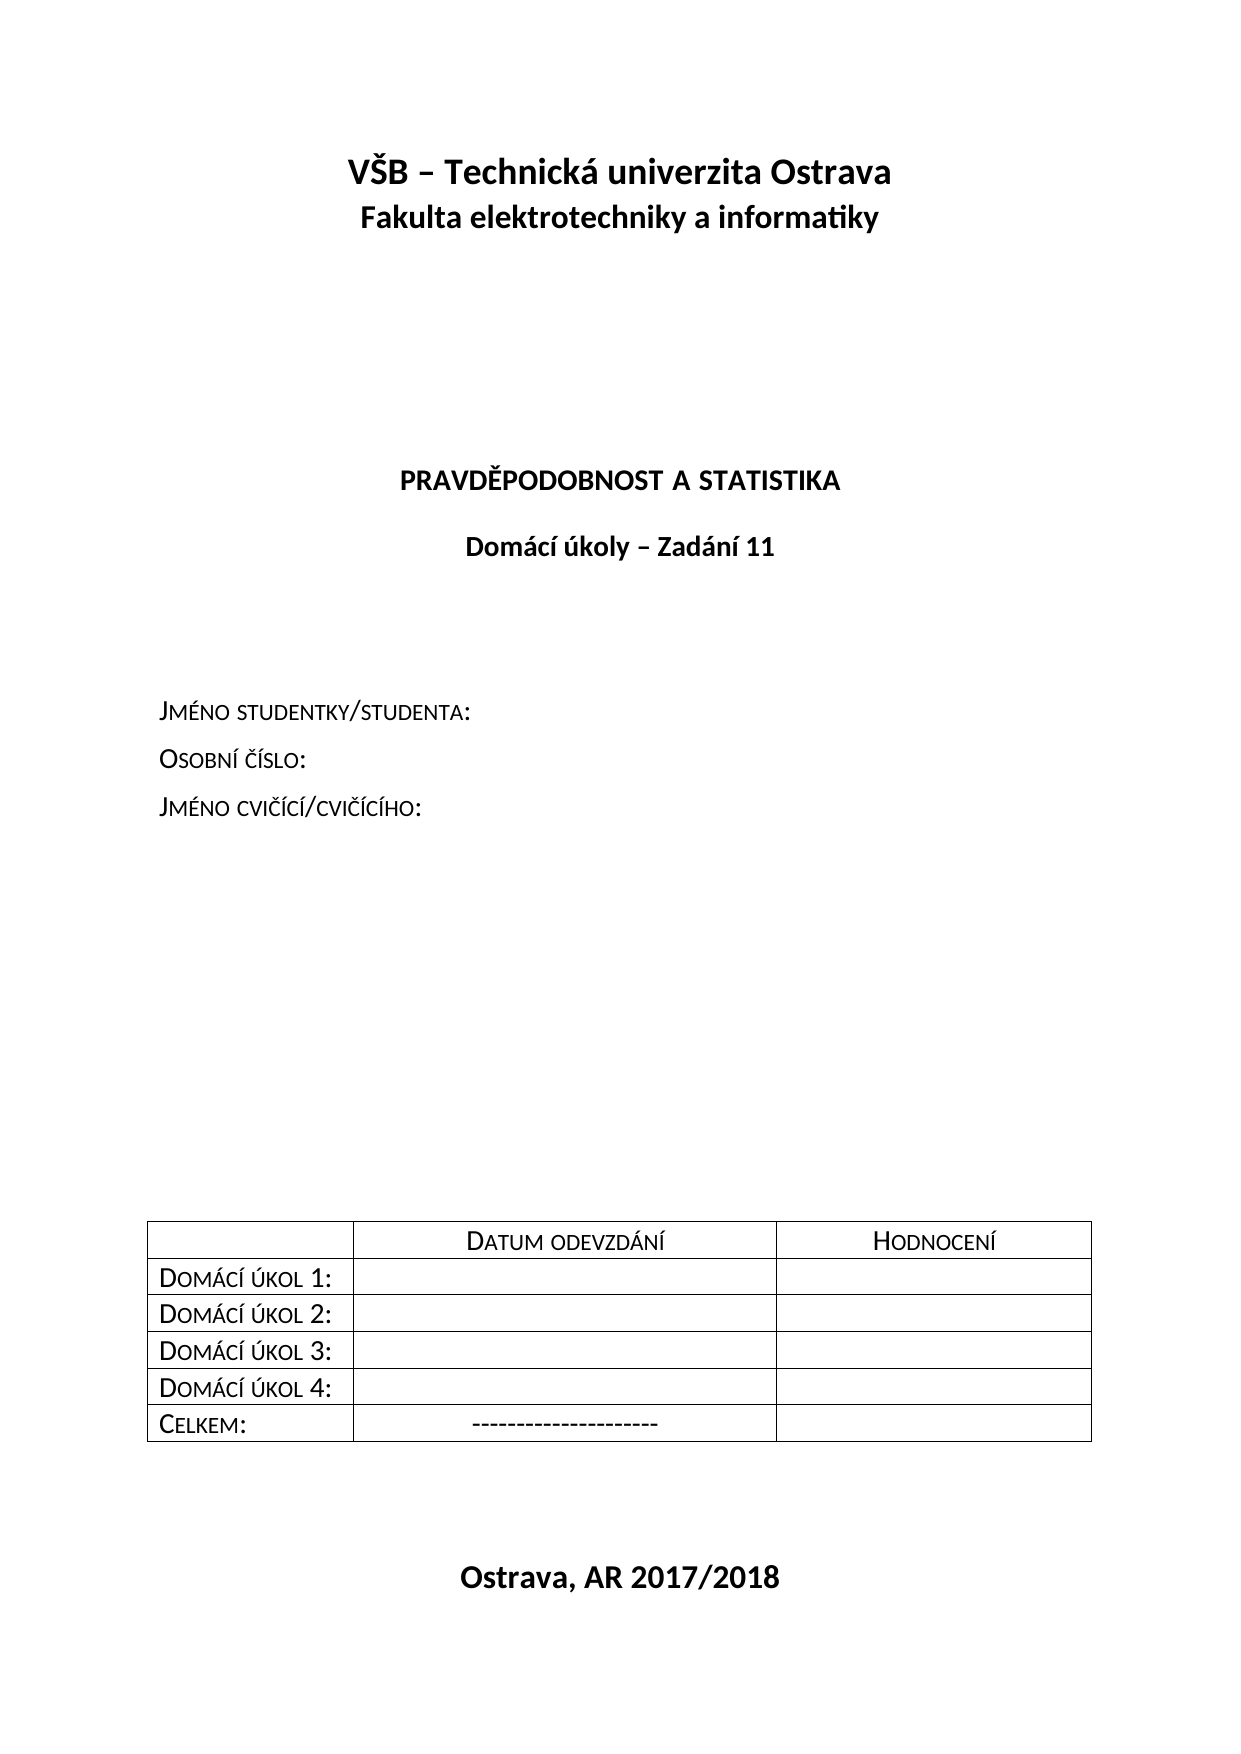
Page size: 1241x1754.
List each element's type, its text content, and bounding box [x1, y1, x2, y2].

table_cell [148, 884, 516, 932]
table_cell [354, 1295, 776, 1331]
table_cell Celkem: [148, 1405, 353, 1441]
table_cell Datum odevzdání [354, 1222, 776, 1258]
table_cell Domácí úkol 1: [148, 1259, 353, 1294]
text Ostrava, AR 2017/2018 [148, 1556, 1093, 1597]
table_cell [516, 740, 1092, 788]
table_cell [516, 980, 1092, 1221]
table_cell Jméno cvičící/cvičícího: [148, 788, 516, 836]
table_cell Osobní číslo: [148, 740, 516, 788]
table_cell [516, 836, 1092, 884]
table_cell [148, 836, 516, 884]
table_cell [148, 980, 516, 1221]
text Fakulta elektrotechniky a informatiky [148, 197, 1093, 237]
text VŠB – Technická univerzita Ostrava [148, 148, 1093, 193]
table_cell [516, 788, 1092, 836]
table_cell Domácí úkol 4: [148, 1369, 353, 1404]
table_cell [148, 932, 516, 980]
table_cell --------------------- [354, 1405, 776, 1441]
table_cell [777, 1332, 1091, 1368]
table_header Jméno studentky/studenta: [148, 692, 516, 740]
text pravděpodobnost a statistika [148, 454, 1093, 499]
table_cell [354, 1332, 776, 1368]
table_cell [777, 1295, 1091, 1331]
table_cell [354, 1369, 776, 1404]
table_cell Domácí úkol 3: [148, 1332, 353, 1368]
table_cell [148, 1222, 353, 1258]
table_cell [516, 884, 1092, 932]
table_cell [777, 1259, 1091, 1294]
table_cell [777, 1369, 1091, 1404]
table_header [516, 692, 1092, 740]
table_cell [354, 1259, 776, 1294]
table_cell Hodnocení [777, 1222, 1091, 1258]
table_cell Domácí úkol 2: [148, 1295, 353, 1331]
table_cell [516, 932, 1092, 980]
table_cell [777, 1405, 1091, 1441]
text Domácí úkoly – Zadání 11 [148, 528, 1093, 563]
